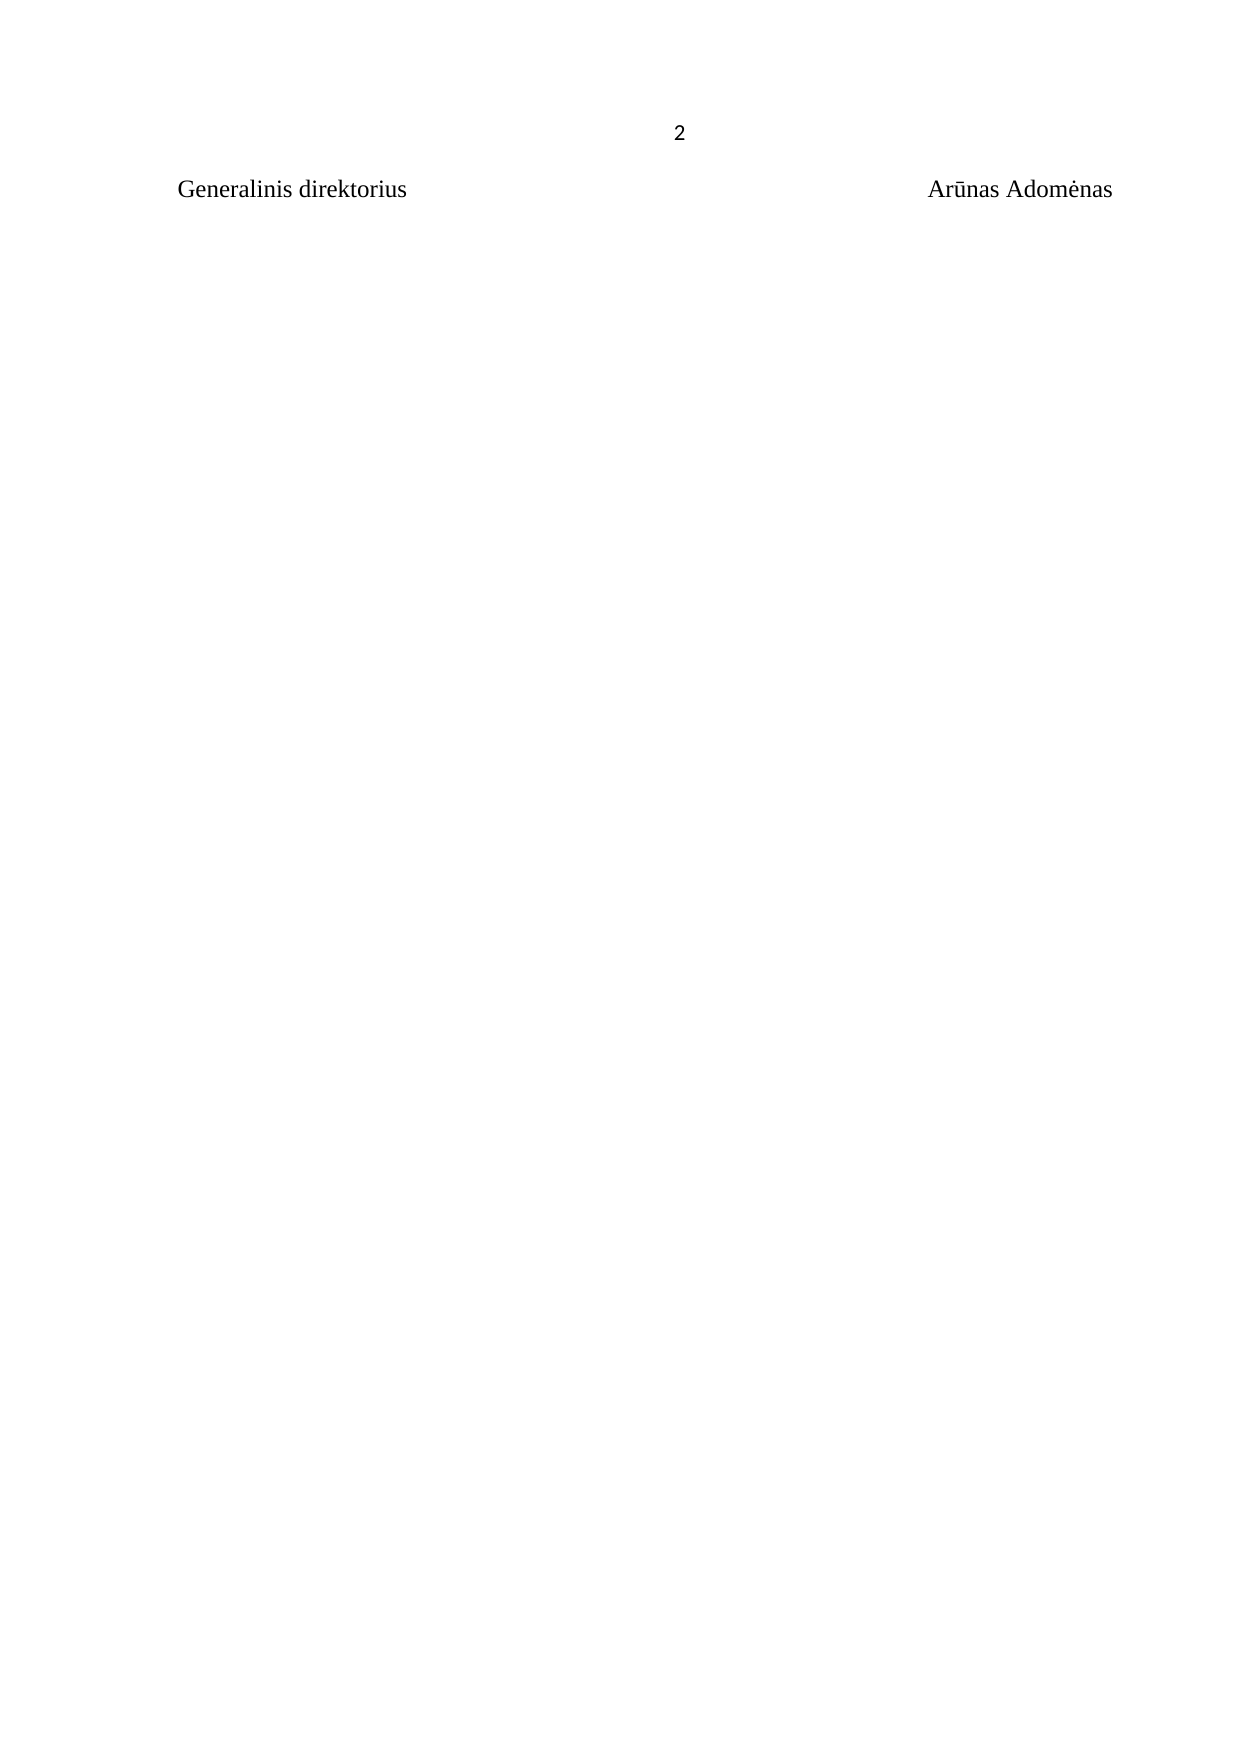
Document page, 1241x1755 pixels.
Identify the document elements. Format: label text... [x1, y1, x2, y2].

text Generalinis direktorius Arūnas Adomėnas [177, 174, 1181, 203]
